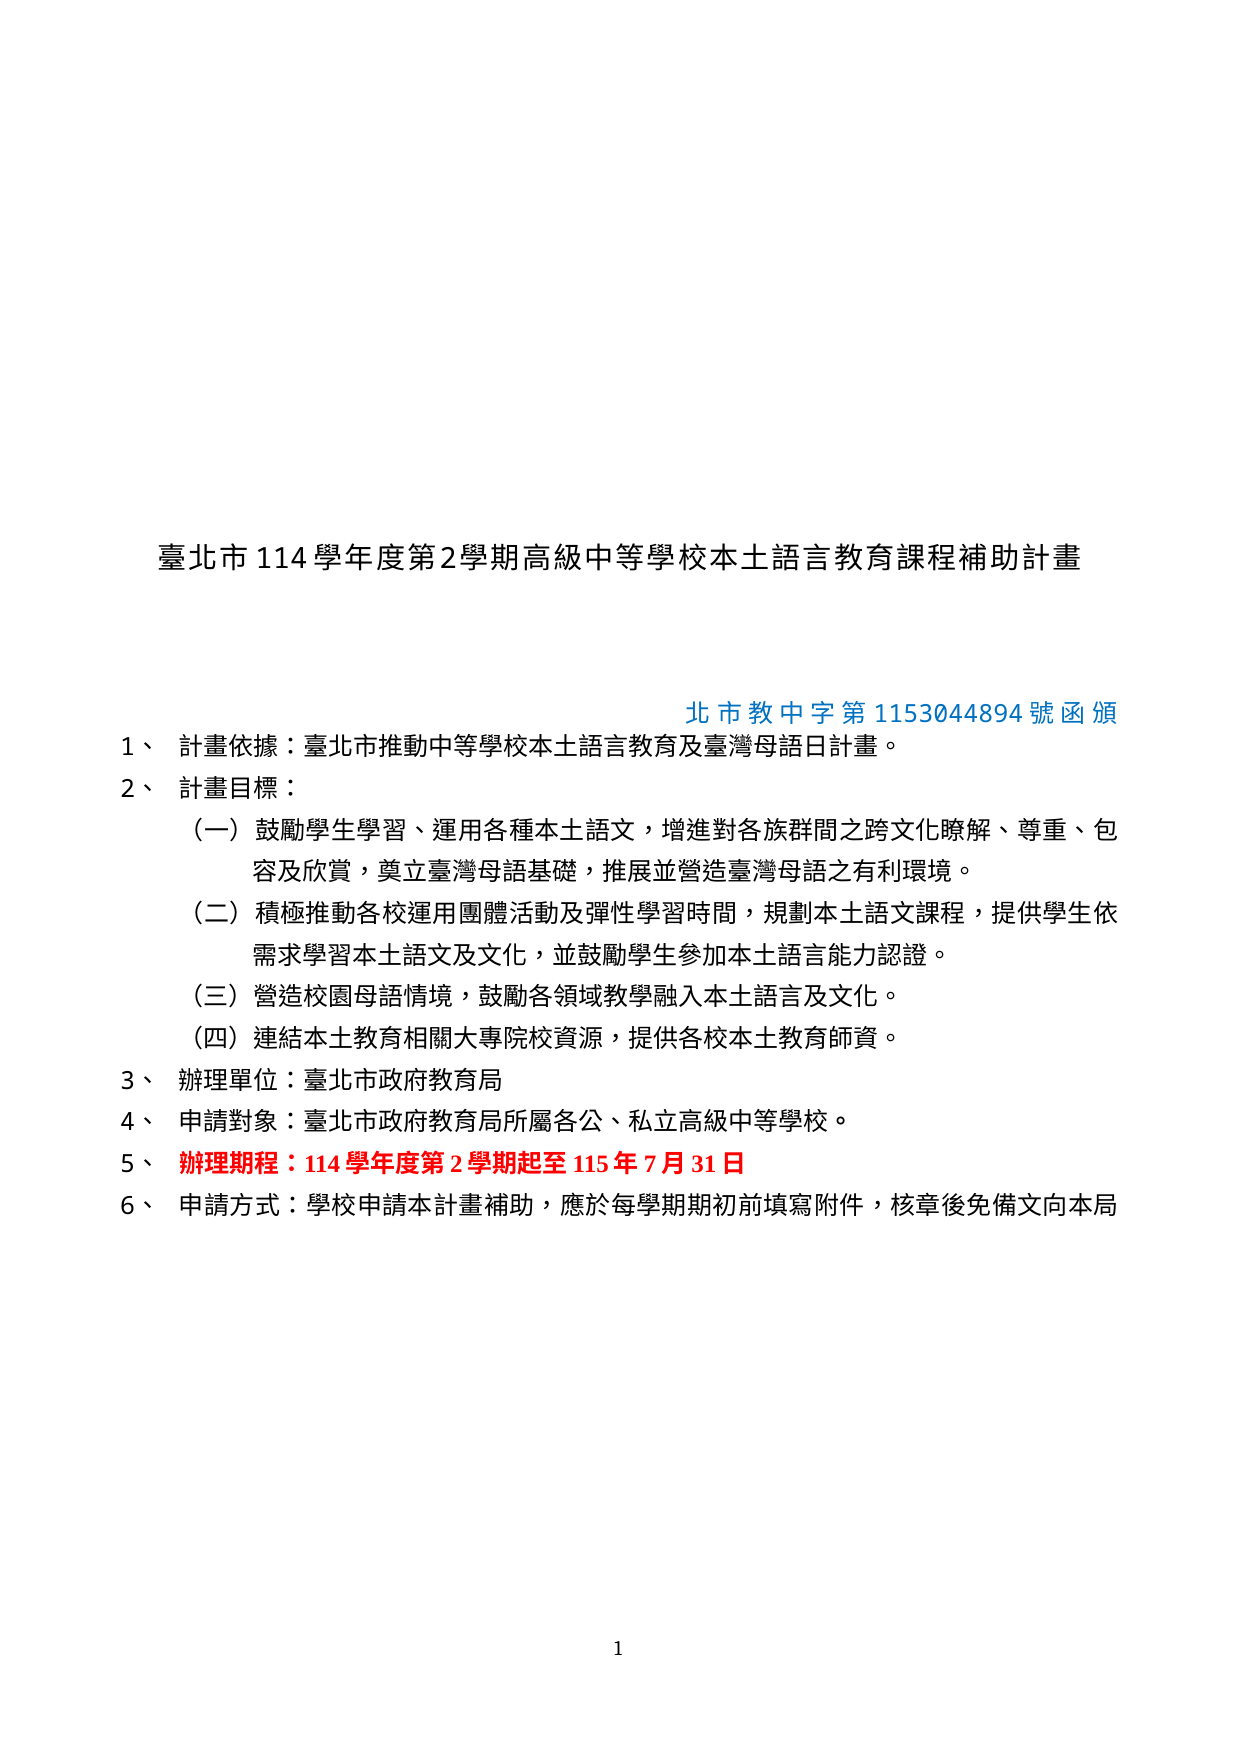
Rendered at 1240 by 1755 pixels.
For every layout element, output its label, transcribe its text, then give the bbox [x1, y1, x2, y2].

list 計畫目標： [120, 764, 1120, 806]
text （三）營造校園母語情境，鼓勵各領域教學融入本土語言及文化。 [179, 972, 1120, 1014]
text 北市教中字第1153044894號函頒 [120, 660, 1120, 722]
text 臺北市114學年度第2學期高級中等學校本土語言教育課程補助計畫 [120, 472, 1120, 597]
text （二）積極推動各校運用團體活動及彈性學習時間，規劃本土語文課程，提供學生依需求學習本土語文及文化，並鼓勵學生參加本土語言能力認證。 [179, 889, 1120, 972]
list 辦理單位：臺北市政府教育局 [120, 1056, 1120, 1097]
list 計畫依據：臺北市推動中等學校本土語言教育及臺灣母語日計畫。 [120, 722, 1120, 764]
text （一）鼓勵學生學習、運用各種本土語文，增進對各族群間之跨文化瞭解、尊重、包容及欣賞，奠立臺灣母語基礎，推展並營造臺灣母語之有利環境。 [179, 806, 1120, 889]
list 辦理期程：114學年度第2學期起至115年7月31日 [120, 1139, 1120, 1181]
list 申請方式：學校申請本計畫補助，應於每學期期初前填寫附件，核章後免備文向本局 [120, 1181, 1120, 1222]
list 申請對象：臺北市政府教育局所屬各公、私立高級中等學校。 [120, 1097, 1120, 1139]
text （四）連結本土教育相關大專院校資源，提供各校本土教育師資。 [179, 1014, 1120, 1056]
